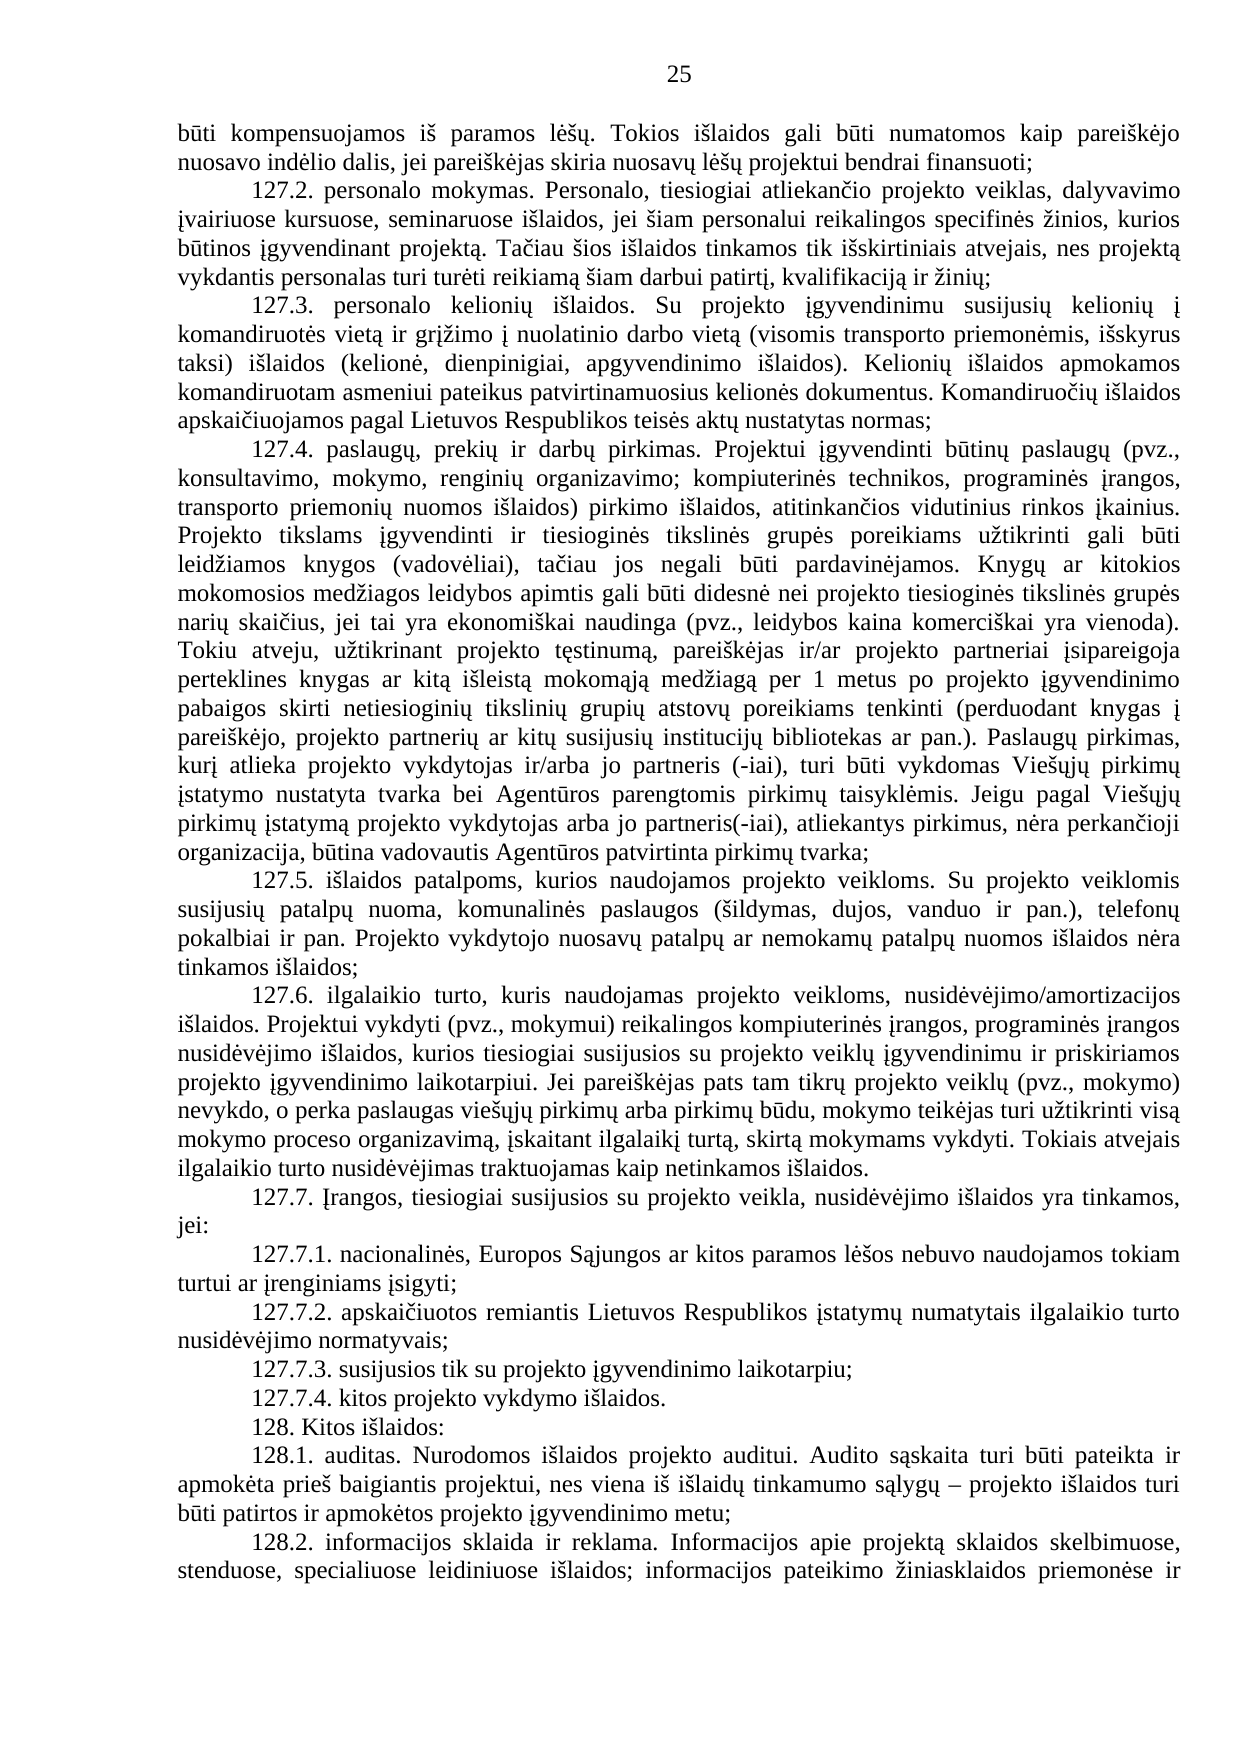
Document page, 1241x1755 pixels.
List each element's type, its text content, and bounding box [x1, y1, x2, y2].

text 128.2. informacijos sklaida ir reklama. Informacijos apie projektą sklaidos skelbimuose, stenduose, specialiuose leidiniuose išlaidos; informacijos pateikimo žiniasklaidos priemonėse ir [177, 1527, 1181, 1584]
text 127.7.2. apskaičiuotos remiantis Lietuvos Respublikos įstatymų numatytais ilgalaikio turto nusidėvėjimo normatyvais; [177, 1297, 1181, 1354]
text 128. Kitos išlaidos: [177, 1412, 1181, 1441]
text 127.6. ilgalaikio turto, kuris naudojamas projekto veikloms, nusidėvėjimo/amortizacijos išlaidos. Projektui vykdyti (pvz., mokymui) reikalingos kompiuterinės įrangos, programinės įrangos nusidėvėjimo išlaidos, kurios tiesiogiai susijusios su projekto veiklų įgyvendinimu ir priskiriamos projekto įgyvendinimo laikotarpiui. Jei pareiškėjas pats tam tikrų projekto veiklų (pvz., mokymo) nevykdo, o perka paslaugas viešųjų pirkimų arba pirkimų būdu, mokymo teikėjas turi užtikrinti visą mokymo proceso organizavimą, įskaitant ilgalaikį turtą, skirtą mokymams vykdyti. Tokiais atvejais ilgalaikio turto nusidėvėjimas traktuojamas kaip netinkamos išlaidos. [177, 981, 1181, 1182]
text 127.7. Įrangos, tiesiogiai susijusios su projekto veikla, nusidėvėjimo išlaidos yra tinkamos, jei: [177, 1182, 1181, 1239]
text 127.2. personalo mokymas. Personalo, tiesiogiai atliekančio projekto veiklas, dalyvavimo įvairiuose kursuose, seminaruose išlaidos, jei šiam personalui reikalingos specifinės žinios, kurios būtinos įgyvendinant projektą. Tačiau šios išlaidos tinkamos tik išskirtiniais atvejais, nes projektą vykdantis personalas turi turėti reikiamą šiam darbui patirtį, kvalifikaciją ir žinių; [177, 176, 1181, 291]
text 127.5. išlaidos patalpoms, kurios naudojamos projekto veikloms. Su projekto veiklomis susijusių patalpų nuoma, komunalinės paslaugos (šildymas, dujos, vanduo ir pan.), telefonų pokalbiai ir pan. Projekto vykdytojo nuosavų patalpų ar nemokamų patalpų nuomos išlaidos nėra tinkamos išlaidos; [177, 866, 1181, 981]
text 127.7.1. nacionalinės, Europos Sąjungos ar kitos paramos lėšos nebuvo naudojamos tokiam turtui ar įrenginiams įsigyti; [177, 1239, 1181, 1297]
text 127.7.4. kitos projekto vykdymo išlaidos. [177, 1383, 1181, 1412]
text 128.1. auditas. Nurodomos išlaidos projekto auditui. Audito sąskaita turi būti pateikta ir apmokėta prieš baigiantis projektui, nes viena iš išlaidų tinkamumo sąlygų – projekto išlaidos turi būti patirtos ir apmokėtos projekto įgyvendinimo metu; [177, 1441, 1181, 1527]
text 127.7.3. susijusios tik su projekto įgyvendinimo laikotarpiu; [177, 1354, 1181, 1383]
text 127.3. personalo kelionių išlaidos. Su projekto įgyvendinimu susijusių kelionių į komandiruotės vietą ir grįžimo į nuolatinio darbo vietą (visomis transporto priemonėmis, išskyrus taksi) išlaidos (kelionė, dienpinigiai, apgyvendinimo išlaidos). Kelionių išlaidos apmokamos komandiruotam asmeniui pateikus patvirtinamuosius kelionės dokumentus. Komandiruočių išlaidos apskaičiuojamos pagal Lietuvos Respublikos teisės aktų nustatytas normas; [177, 291, 1181, 434]
text 127.4. paslaugų, prekių ir darbų pirkimas. Projektui įgyvendinti būtinų paslaugų (pvz., konsultavimo, mokymo, renginių organizavimo; kompiuterinės technikos, programinės įrangos, transporto priemonių nuomos išlaidos) pirkimo išlaidos, atitinkančios vidutinius rinkos įkainius. Projekto tikslams įgyvendinti ir tiesioginės tikslinės grupės poreikiams užtikrinti gali būti leidžiamos knygos (vadovėliai), tačiau jos negali būti pardavinėjamos. Knygų ar kitokios mokomosios medžiagos leidybos apimtis gali būti didesnė nei projekto tiesioginės tikslinės grupės narių skaičius, jei tai yra ekonomiškai naudinga (pvz., leidybos kaina komerciškai yra vienoda). Tokiu atveju, užtikrinant projekto tęstinumą, pareiškėjas ir/ar projekto partneriai įsipareigoja perteklines knygas ar kitą išleistą mokomąją medžiagą per 1 metus po projekto įgyvendinimo pabaigos skirti netiesioginių tikslinių grupių atstovų poreikiams tenkinti (perduodant knygas į pareiškėjo, projekto partnerių ar kitų susijusių institucijų bibliotekas ar pan.). Paslaugų pirkimas, kurį atlieka projekto vykdytojas ir/arba jo partneris (-iai), turi būti vykdomas Viešųjų pirkimų įstatymo nustatyta tvarka bei Agentūros parengtomis pirkimų taisyklėmis. Jeigu pagal Viešųjų pirkimų įstatymą projekto vykdytojas arba jo partneris(-iai), atliekantys pirkimus, nėra perkančioji organizacija, būtina vadovautis Agentūros patvirtinta pirkimų tvarka; [177, 434, 1181, 866]
text būti kompensuojamos iš paramos lėšų. Tokios išlaidos gali būti numatomos kaip pareiškėjo nuosavo indėlio dalis, jei pareiškėjas skiria nuosavų lėšų projektui bendrai finansuoti; [177, 118, 1181, 176]
